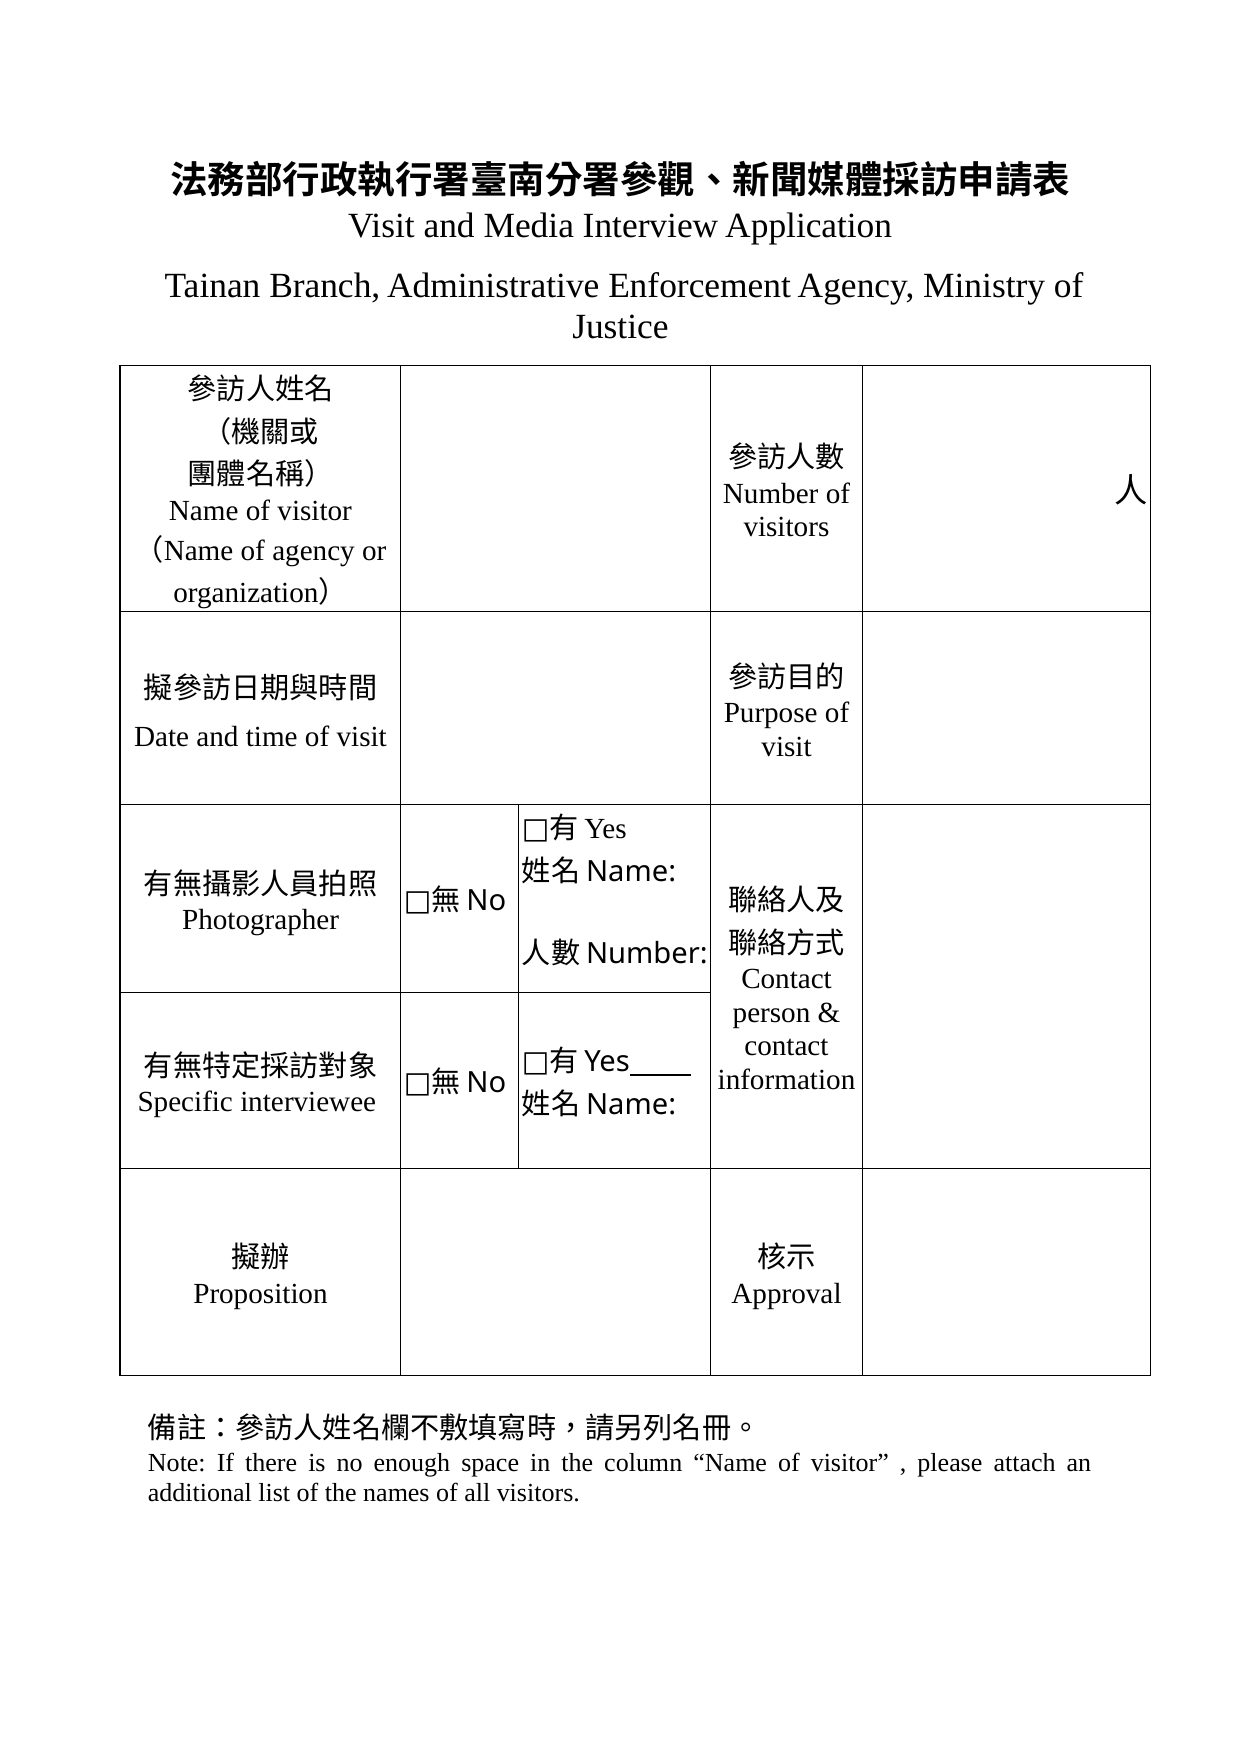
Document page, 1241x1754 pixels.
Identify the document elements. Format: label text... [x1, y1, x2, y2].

table_cell [863, 612, 1150, 804]
table_cell □無No [401, 805, 518, 992]
text 備註：參訪人姓名欄不敷填寫時，請另列名冊。 [148, 1405, 1092, 1447]
table_cell [401, 612, 710, 804]
table_cell 參訪目的 Purpose of visit [711, 612, 862, 804]
text Tainan Branch, Administrative Enforcement Agency, Ministry of Justice [148, 264, 1092, 346]
table_header [401, 366, 710, 611]
table_cell 聯絡人及聯絡方式 Contact person & contact information [711, 805, 862, 1168]
table_cell □有Yes 姓名Name: [519, 993, 710, 1168]
table_header 參訪人數 Number of visitors [711, 366, 862, 611]
table_cell 有無攝影人員拍照 Photographer [121, 805, 400, 992]
table_cell [401, 1169, 710, 1375]
table_cell □無No [401, 993, 518, 1168]
table_header 人 [863, 366, 1150, 611]
table_cell 擬辦 Proposition [121, 1169, 400, 1375]
text Note: If there is no enough space in the column “Name of visitor” , please attach an additional list of the names of all visitors. [148, 1447, 1092, 1507]
text Visit and Media Interview Application [148, 204, 1092, 245]
table_cell 核示 Approval [711, 1169, 862, 1375]
table_header 參訪人姓名 （機關或 團體名稱） Name of visitor （Name of agency or organization） [121, 366, 400, 611]
table_cell □有Yes 姓名Name: 人數Number: [519, 805, 710, 992]
table_cell [863, 805, 1150, 1168]
table_cell 擬參訪日期與時間 Date and time of visit [121, 612, 400, 804]
table_cell 有無特定採訪對象Specific interviewee [121, 993, 400, 1168]
text 法務部行政執行署臺南分署參觀、新聞媒體採訪申請表 [148, 150, 1092, 204]
table_cell [863, 1169, 1150, 1375]
